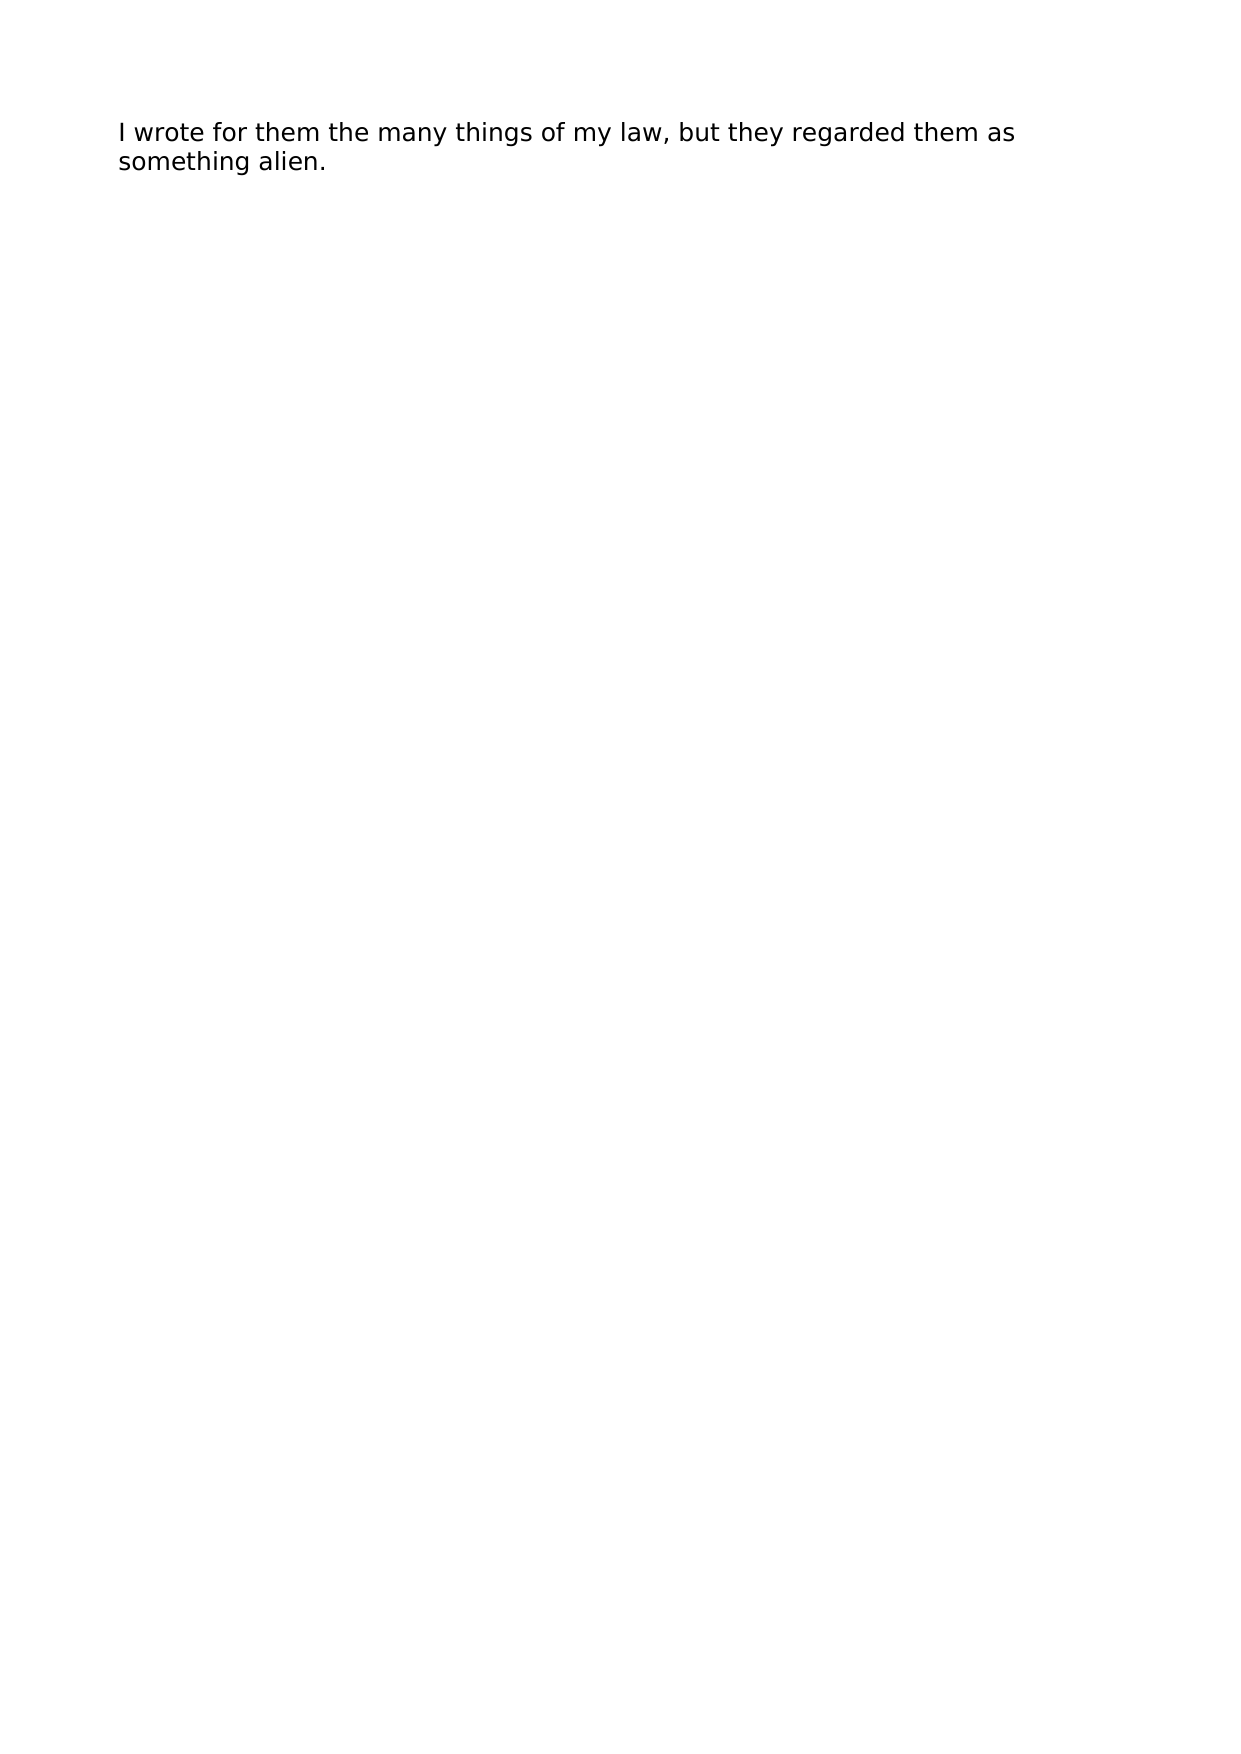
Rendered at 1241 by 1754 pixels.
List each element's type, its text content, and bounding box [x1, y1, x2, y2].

text I wrote for them the many things of my law, but they regarded them as something alien. [118, 118, 1122, 176]
